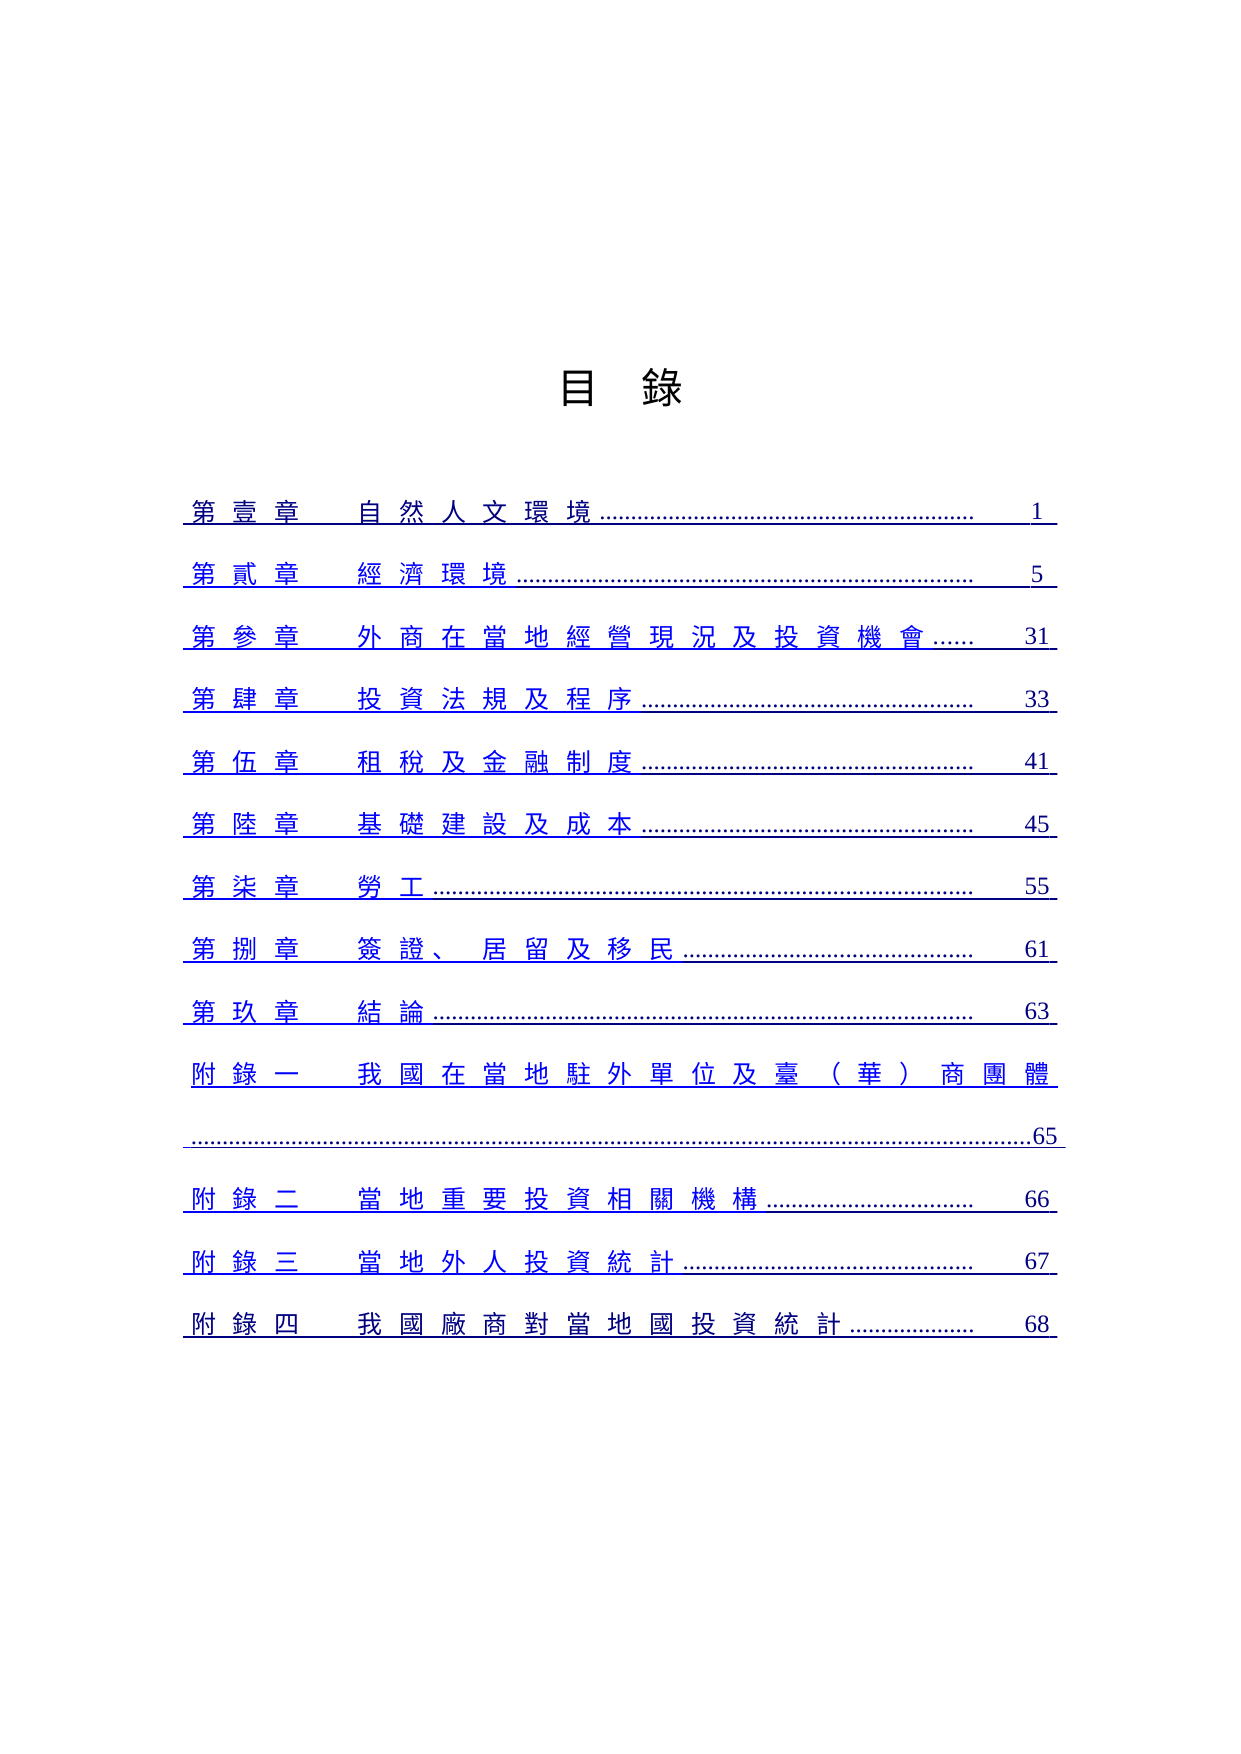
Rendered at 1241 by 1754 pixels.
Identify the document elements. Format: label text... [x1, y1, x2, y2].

text [183, 1025, 1058, 1031]
text 第壹章 自然人文環境 1 [183, 469, 1058, 523]
text 第伍章 租稅及金融制度 41 [183, 719, 1058, 773]
text [183, 1148, 1058, 1156]
text 第玖章 結論 63 [183, 969, 1058, 1023]
text 目 錄 [183, 344, 1058, 406]
text [183, 775, 1058, 781]
text [183, 713, 1058, 719]
text [183, 900, 1058, 906]
text 第陸章 基礎建設及成本 45 [183, 781, 1058, 836]
text 附錄三 當地外人投資統計 67 [183, 1219, 1058, 1273]
text 附錄四 我國廠商對當地國投資統計 68 [183, 1281, 1058, 1336]
text [183, 838, 1058, 844]
text 附錄二 當地重要投資相關機構 66 [183, 1156, 1058, 1211]
text [183, 1213, 1058, 1219]
text [183, 963, 1058, 969]
text 第肆章 投資法規及程序 33 [183, 656, 1058, 711]
text [183, 1338, 1058, 1344]
text 第柒章 勞工 55 [183, 844, 1058, 898]
text 第捌章 簽證、居留及移民 61 [183, 906, 1058, 961]
text 第貳章 經濟環境 5 [183, 531, 1058, 586]
text [183, 525, 1058, 531]
text [183, 588, 1058, 594]
text 第參章 外商在當地經營現況及投資機會 31 [183, 594, 1058, 648]
text 附錄一 我國在當地駐外單位及臺（華）商團體 65 [183, 1031, 1058, 1147]
text [183, 650, 1058, 656]
text [183, 1275, 1058, 1281]
